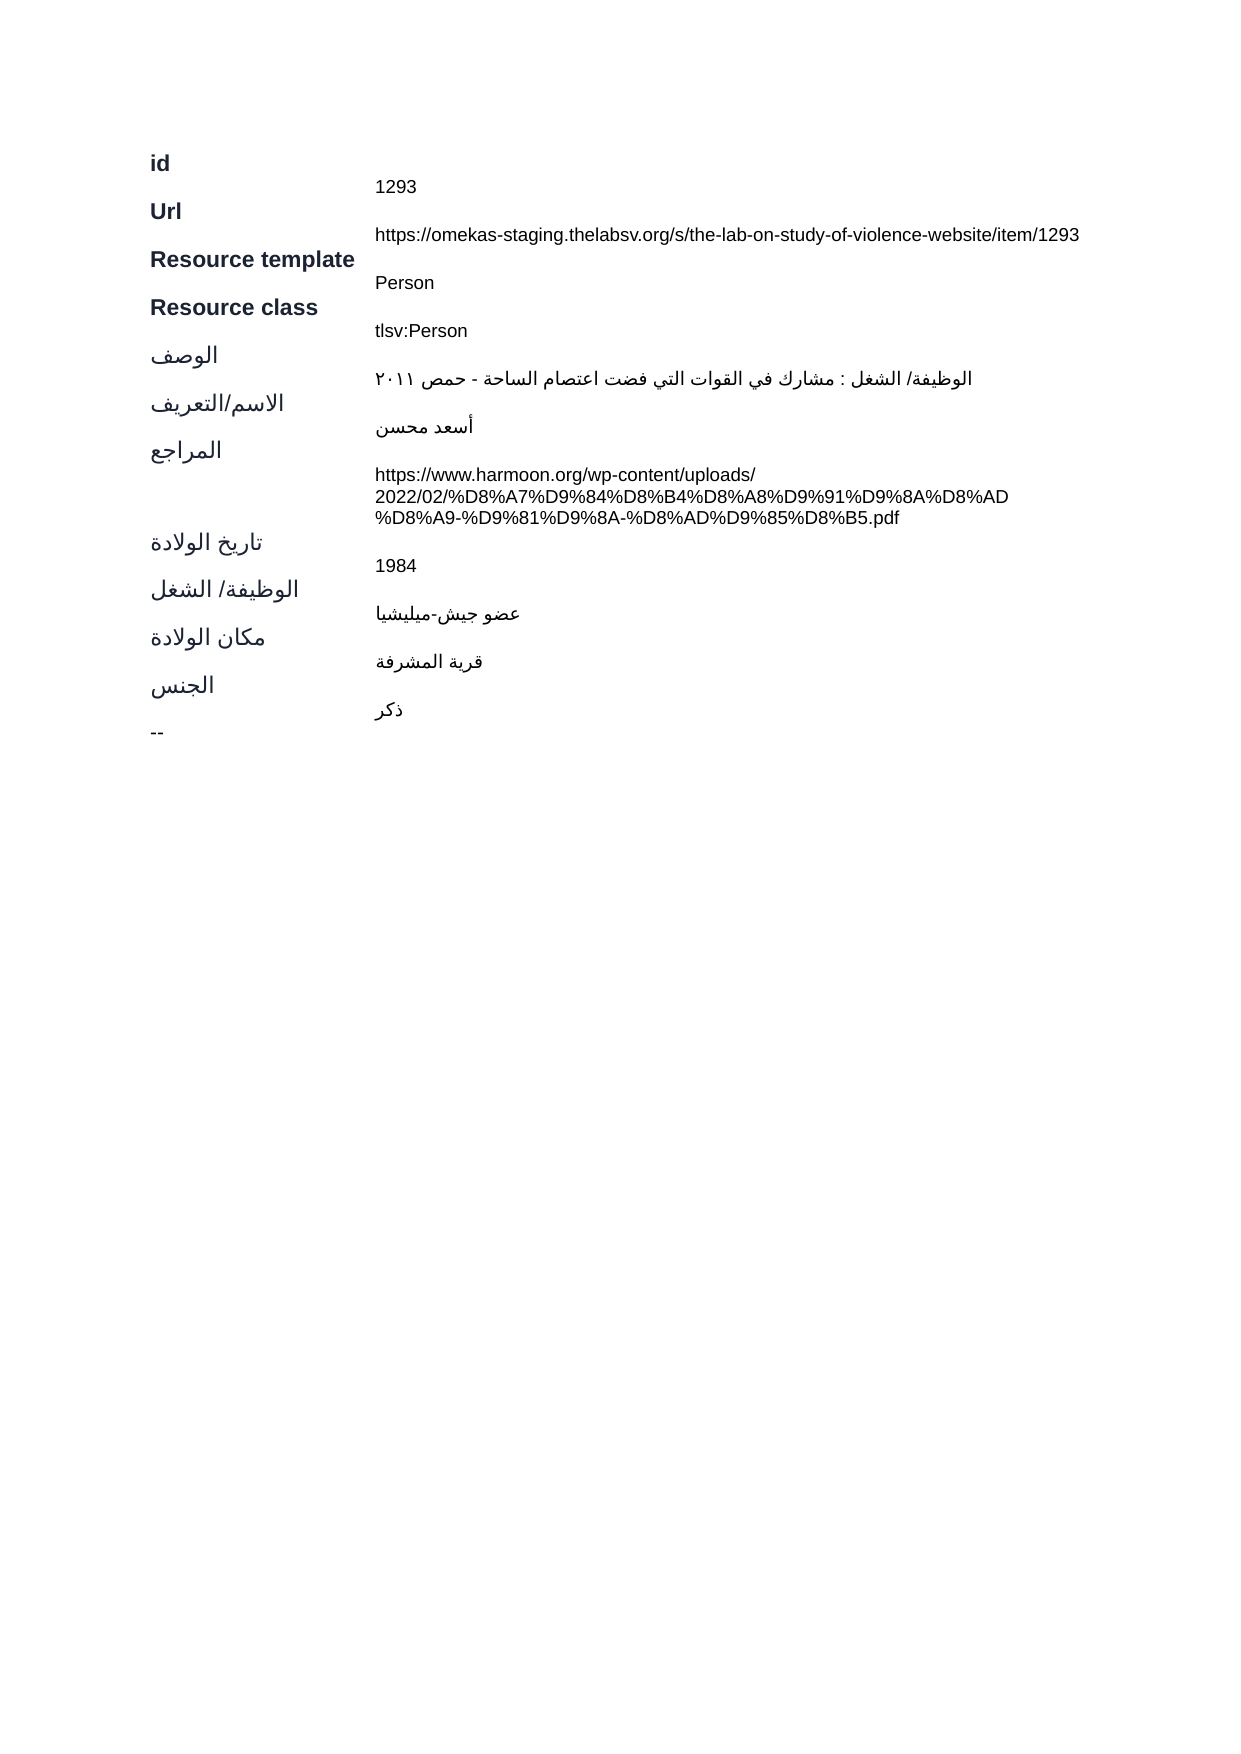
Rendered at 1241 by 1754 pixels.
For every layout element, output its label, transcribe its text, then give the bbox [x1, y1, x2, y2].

text https://omekas-staging.thelabsv.org/s/the-lab-on-study-of-violence-website/item/1293 [375, 224, 1090, 246]
text Resource class [150, 294, 1090, 320]
text الاسم/التعريف [150, 389, 1090, 416]
text قرية المشرفة [375, 651, 1090, 672]
text 1984 [375, 555, 1090, 576]
text المراجع [150, 437, 1090, 464]
text الوظيفة/ الشغل [150, 576, 1090, 603]
text الجنس [150, 672, 1090, 699]
text عضو جيش-ميليشيا [375, 603, 1090, 624]
text https://www.harmoon.org/wp-content/uploads/2022/02/%D8%A7%D9%84%D8%B4%D8%A8%D9%91%D9%8A%D8%AD%D8%A9-%D9%81%D9%8A-%D8%AD%D9%85%D8%B5.pdf [375, 464, 1090, 528]
text Person [375, 272, 1090, 294]
text Resource template [150, 246, 1090, 272]
text 1293 [375, 176, 1090, 198]
text tlsv:Person [375, 320, 1090, 342]
text Url [150, 198, 1090, 224]
text id [150, 150, 1090, 176]
text تاريخ الولادة [150, 528, 1090, 555]
text ذكر [375, 699, 1090, 720]
text الوصف [150, 342, 1090, 368]
text أسعد محسن [375, 416, 1090, 437]
text مكان الولادة [150, 624, 1090, 651]
text -- [150, 720, 1090, 744]
text الوظيفة/ الشغل : مشارك في القوات التي فضت اعتصام الساحة - حمص ٢٠١١ [375, 368, 1090, 389]
